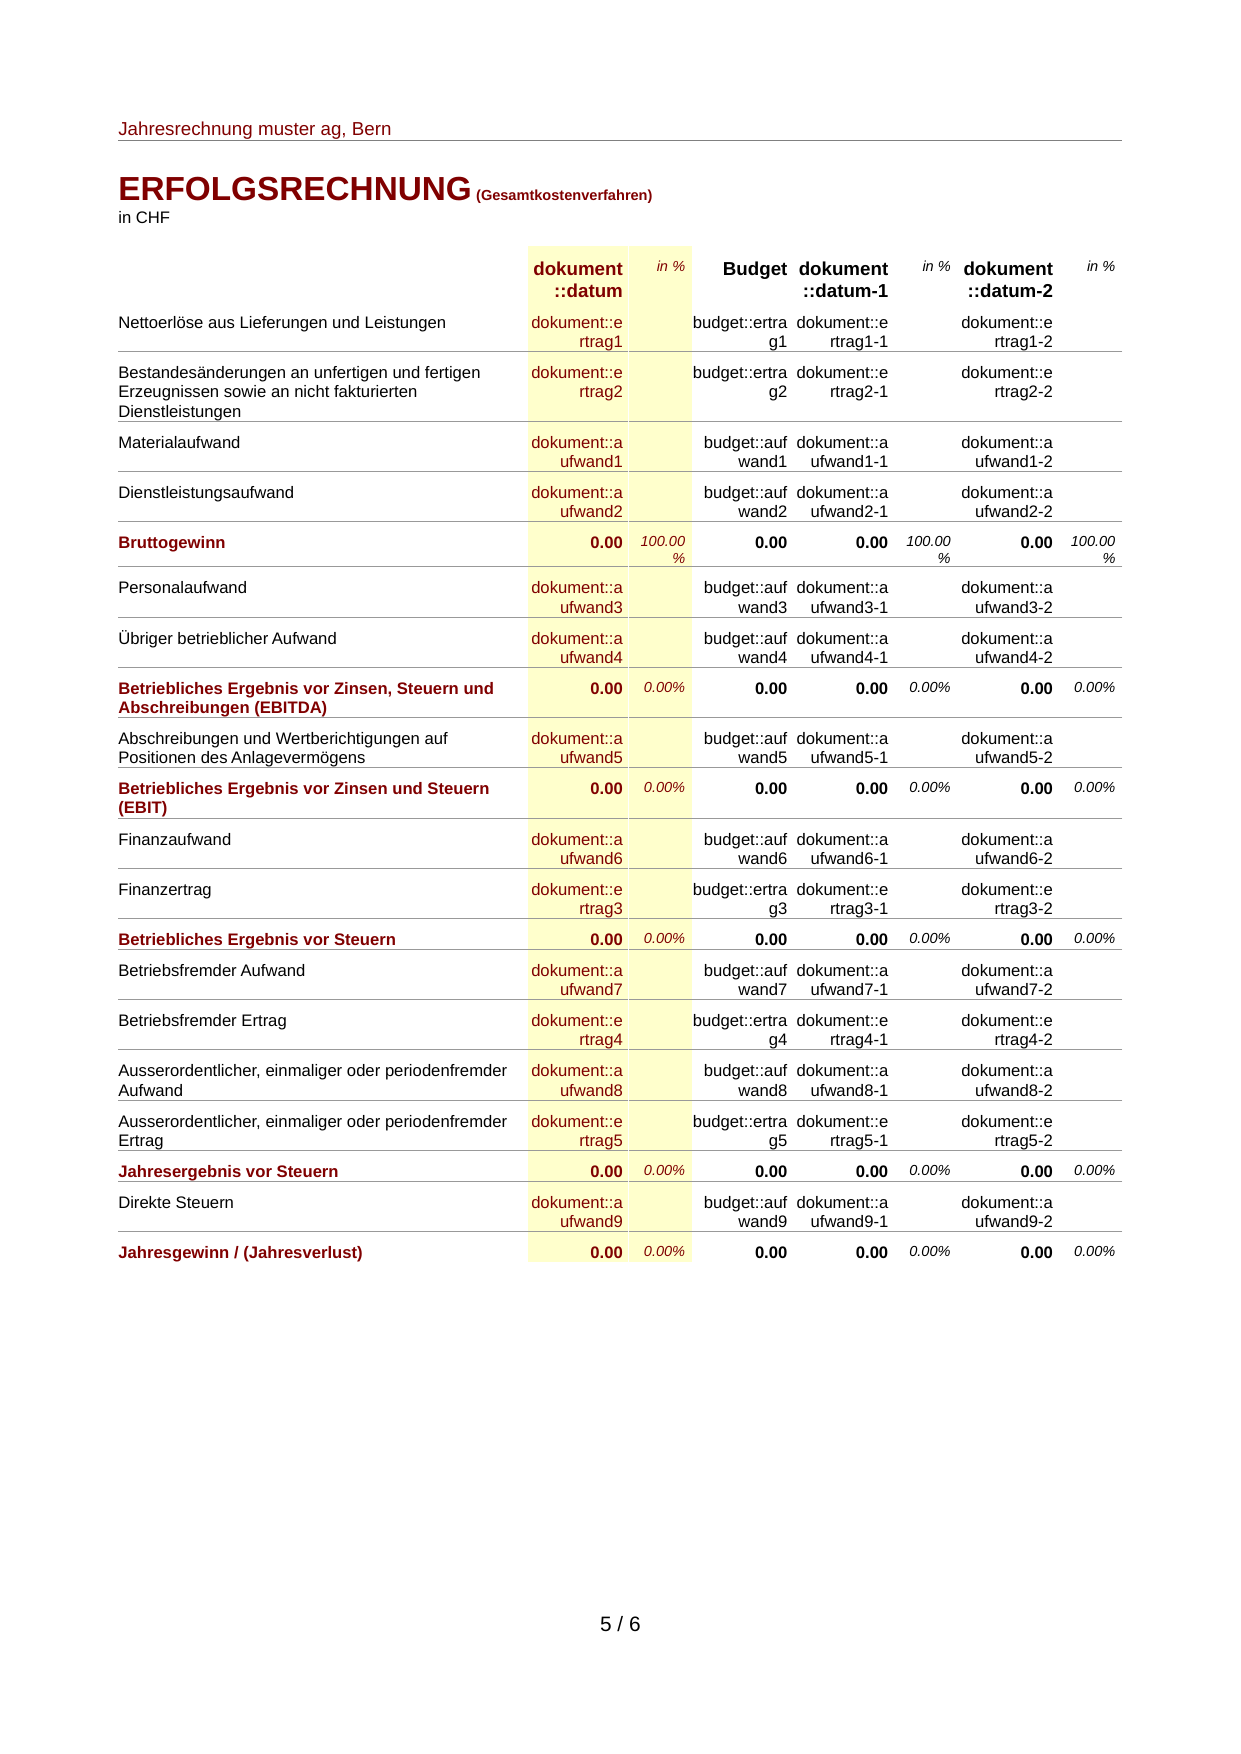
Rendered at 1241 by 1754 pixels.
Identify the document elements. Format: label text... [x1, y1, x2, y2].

table_cell dokument::aufwand1-1 [793, 422, 894, 471]
table_cell Ausserordentlicher, einmaliger oder periodenfremder Aufwand [118, 1050, 528, 1100]
table_cell dokument::aufwand4-2 [958, 618, 1059, 667]
table_cell [894, 869, 958, 918]
table_cell dokument::aufwand9-1 [793, 1182, 894, 1231]
table_cell [894, 1101, 958, 1150]
table_cell Finanzaufwand [118, 819, 528, 868]
table_cell dokument::ertrag3 [528, 869, 628, 918]
table_cell Betriebsfremder Ertrag [118, 1000, 528, 1049]
table_cell 0.00% [894, 919, 958, 949]
table_cell dokument::ertrag2-2 [958, 352, 1059, 421]
table_cell 0.00 [958, 522, 1059, 566]
table_cell 0.00% [1059, 768, 1122, 818]
table_cell dokument::ertrag1-1 [793, 301, 894, 351]
table_cell [629, 567, 692, 617]
table_cell [1059, 567, 1122, 617]
table_cell dokument::ertrag4 [528, 1000, 628, 1049]
table_cell dokument::aufwand3-1 [793, 567, 894, 617]
table_cell [1059, 472, 1122, 521]
table_cell Jahresergebnis vor Steuern [118, 1151, 528, 1181]
table_cell Finanzertrag [118, 869, 528, 918]
table_cell 0.00% [894, 668, 958, 717]
table_cell [894, 718, 958, 767]
table_cell Nettoerlöse aus Lieferungen und Leistungen [118, 301, 528, 351]
table_header [118, 246, 528, 301]
table_cell [894, 1182, 958, 1231]
table_cell [1059, 1101, 1122, 1150]
table_cell [894, 352, 958, 421]
table_cell [629, 950, 692, 999]
table_cell dokument::aufwand5 [528, 718, 628, 767]
table_header Budget [692, 246, 793, 301]
table_cell [629, 1000, 692, 1049]
table_cell 100.00% [894, 522, 958, 566]
table_header in % [629, 246, 692, 301]
table_cell dokument::aufwand1 [528, 422, 628, 471]
table_cell 0.00% [629, 768, 692, 818]
table_cell [894, 301, 958, 351]
table_header dokument::datum [528, 246, 628, 301]
table_cell [894, 950, 958, 999]
table_cell 0.00 [958, 919, 1059, 949]
table_cell dokument::ertrag5-2 [958, 1101, 1059, 1150]
table_cell Materialaufwand [118, 422, 528, 471]
table_cell dokument::aufwand7-2 [958, 950, 1059, 999]
table_cell [1059, 1000, 1122, 1049]
text in CHF [118, 208, 1122, 227]
table_cell Abschreibungen und Wertberichtigungen auf Positionen des Anlagevermögens [118, 718, 528, 767]
table_cell Jahresgewinn / (Jahresverlust) [118, 1232, 528, 1262]
table_header dokument::datum-1 [793, 246, 894, 301]
table_cell dokument::ertrag1-2 [958, 301, 1059, 351]
table_cell 0.00% [629, 668, 692, 717]
table_cell 0.00 [528, 522, 628, 566]
table_cell budget::aufwand5 [692, 718, 793, 767]
table_cell 0.00 [793, 768, 894, 818]
table_cell Personalaufwand [118, 567, 528, 617]
table_cell 0.00% [1059, 1151, 1122, 1181]
table_cell Übriger betrieblicher Aufwand [118, 618, 528, 667]
table_cell 0.00 [692, 1151, 793, 1181]
table_cell 0.00 [793, 668, 894, 717]
table_cell 0.00% [629, 1232, 692, 1262]
table_cell [629, 1101, 692, 1150]
table_cell dokument::ertrag4-2 [958, 1000, 1059, 1049]
table_cell 0.00% [894, 768, 958, 818]
table_cell budget::aufwand4 [692, 618, 793, 667]
table_cell dokument::ertrag3-1 [793, 869, 894, 918]
table_cell [629, 618, 692, 667]
table_cell Betriebliches Ergebnis vor Zinsen und Steuern (EBIT) [118, 768, 528, 818]
table_cell 0.00 [958, 1232, 1059, 1262]
table_cell 0.00 [793, 1151, 894, 1181]
table_cell dokument::aufwand6-1 [793, 819, 894, 868]
table_cell dokument::aufwand5-2 [958, 718, 1059, 767]
table_cell 0.00 [692, 919, 793, 949]
table_cell [1059, 819, 1122, 868]
table_cell dokument::aufwand7 [528, 950, 628, 999]
table_header in % [894, 246, 958, 301]
table_cell Dienstleistungsaufwand [118, 472, 528, 521]
table_cell budget::aufwand2 [692, 472, 793, 521]
table_cell Bruttogewinn [118, 522, 528, 566]
table_cell [629, 352, 692, 421]
table_cell dokument::aufwand5-1 [793, 718, 894, 767]
table_cell [629, 718, 692, 767]
table_cell 0.00 [958, 1151, 1059, 1181]
table_cell [1059, 1050, 1122, 1100]
table_cell 0.00% [894, 1151, 958, 1181]
table_cell dokument::aufwand3 [528, 567, 628, 617]
table_cell 0.00 [692, 768, 793, 818]
table_cell [1059, 352, 1122, 421]
table_cell Betriebliches Ergebnis vor Zinsen, Steuern und Abschreibungen (EBITDA) [118, 668, 528, 717]
table_cell dokument::aufwand6 [528, 819, 628, 868]
table_cell dokument::aufwand2-1 [793, 472, 894, 521]
table_cell [894, 618, 958, 667]
table_cell 0.00 [528, 919, 628, 949]
table_cell budget::ertrag5 [692, 1101, 793, 1150]
table_cell dokument::aufwand9-2 [958, 1182, 1059, 1231]
table_cell 0.00% [629, 919, 692, 949]
table_cell [1059, 869, 1122, 918]
table_cell [629, 301, 692, 351]
table_cell dokument::aufwand8-2 [958, 1050, 1059, 1100]
table_cell 0.00 [528, 768, 628, 818]
table_cell 0.00% [1059, 668, 1122, 717]
table_cell dokument::ertrag1 [528, 301, 628, 351]
table_cell 100.00% [629, 522, 692, 566]
table_cell [629, 472, 692, 521]
table_cell [629, 1182, 692, 1231]
table_cell 0.00 [793, 522, 894, 566]
table_cell dokument::ertrag5-1 [793, 1101, 894, 1150]
table_cell [1059, 718, 1122, 767]
table_cell dokument::ertrag5 [528, 1101, 628, 1150]
table_cell 0.00 [528, 1151, 628, 1181]
table_cell [894, 567, 958, 617]
table_header in % [1059, 246, 1122, 301]
table_cell [1059, 301, 1122, 351]
table_cell 0.00 [692, 1232, 793, 1262]
table_cell 0.00% [1059, 1232, 1122, 1262]
table_cell [894, 472, 958, 521]
table_cell dokument::aufwand3-2 [958, 567, 1059, 617]
table_cell dokument::aufwand8 [528, 1050, 628, 1100]
table_cell dokument::ertrag3-2 [958, 869, 1059, 918]
text ERFOLGSRECHNUNG (Gesamtkostenverfahren) [118, 169, 1122, 208]
table_cell budget::ertrag2 [692, 352, 793, 421]
table_cell Betriebliches Ergebnis vor Steuern [118, 919, 528, 949]
table_cell 0.00 [958, 668, 1059, 717]
table_cell [629, 819, 692, 868]
table_cell [629, 869, 692, 918]
table_cell dokument::aufwand2-2 [958, 472, 1059, 521]
table_cell [894, 1050, 958, 1100]
table_cell 0.00% [1059, 919, 1122, 949]
table_cell 0.00 [692, 668, 793, 717]
table_cell [894, 1000, 958, 1049]
table_header dokument::datum-2 [958, 246, 1059, 301]
table_cell budget::aufwand8 [692, 1050, 793, 1100]
table_cell 0.00 [692, 522, 793, 566]
table_cell dokument::aufwand9 [528, 1182, 628, 1231]
table_cell budget::ertrag1 [692, 301, 793, 351]
table_cell 0.00 [793, 1232, 894, 1262]
table_cell budget::aufwand1 [692, 422, 793, 471]
table_cell [894, 422, 958, 471]
table_cell [629, 422, 692, 471]
table_cell 0.00 [793, 919, 894, 949]
table_cell 0.00 [528, 668, 628, 717]
table_cell budget::ertrag3 [692, 869, 793, 918]
table_cell Betriebsfremder Aufwand [118, 950, 528, 999]
table_cell budget::aufwand3 [692, 567, 793, 617]
table_cell dokument::aufwand8-1 [793, 1050, 894, 1100]
table_cell dokument::aufwand1-2 [958, 422, 1059, 471]
table_cell Direkte Steuern [118, 1182, 528, 1231]
table_cell 0.00% [629, 1151, 692, 1181]
table_cell 0.00 [958, 768, 1059, 818]
table_cell dokument::aufwand7-1 [793, 950, 894, 999]
table_cell [1059, 950, 1122, 999]
table_cell dokument::ertrag2-1 [793, 352, 894, 421]
table_cell [894, 819, 958, 868]
table_cell dokument::ertrag2 [528, 352, 628, 421]
table_cell Ausserordentlicher, einmaliger oder periodenfremder Ertrag [118, 1101, 528, 1150]
table_cell [629, 1050, 692, 1100]
table_cell dokument::aufwand2 [528, 472, 628, 521]
table_cell dokument::aufwand4 [528, 618, 628, 667]
table_cell [1059, 618, 1122, 667]
table_cell 100.00% [1059, 522, 1122, 566]
table_cell dokument::aufwand6-2 [958, 819, 1059, 868]
table_cell 0.00% [894, 1232, 958, 1262]
table_cell Bestandesänderungen an unfertigen und fertigen Erzeugnissen sowie an nicht fakturierten Dienstleistungen [118, 352, 528, 421]
table_cell dokument::ertrag4-1 [793, 1000, 894, 1049]
table_cell budget::aufwand7 [692, 950, 793, 999]
table_cell [1059, 422, 1122, 471]
table_cell [1059, 1182, 1122, 1231]
table_cell budget::ertrag4 [692, 1000, 793, 1049]
table_cell 0.00 [528, 1232, 628, 1262]
table_cell dokument::aufwand4-1 [793, 618, 894, 667]
table_cell budget::aufwand9 [692, 1182, 793, 1231]
table_cell budget::aufwand6 [692, 819, 793, 868]
